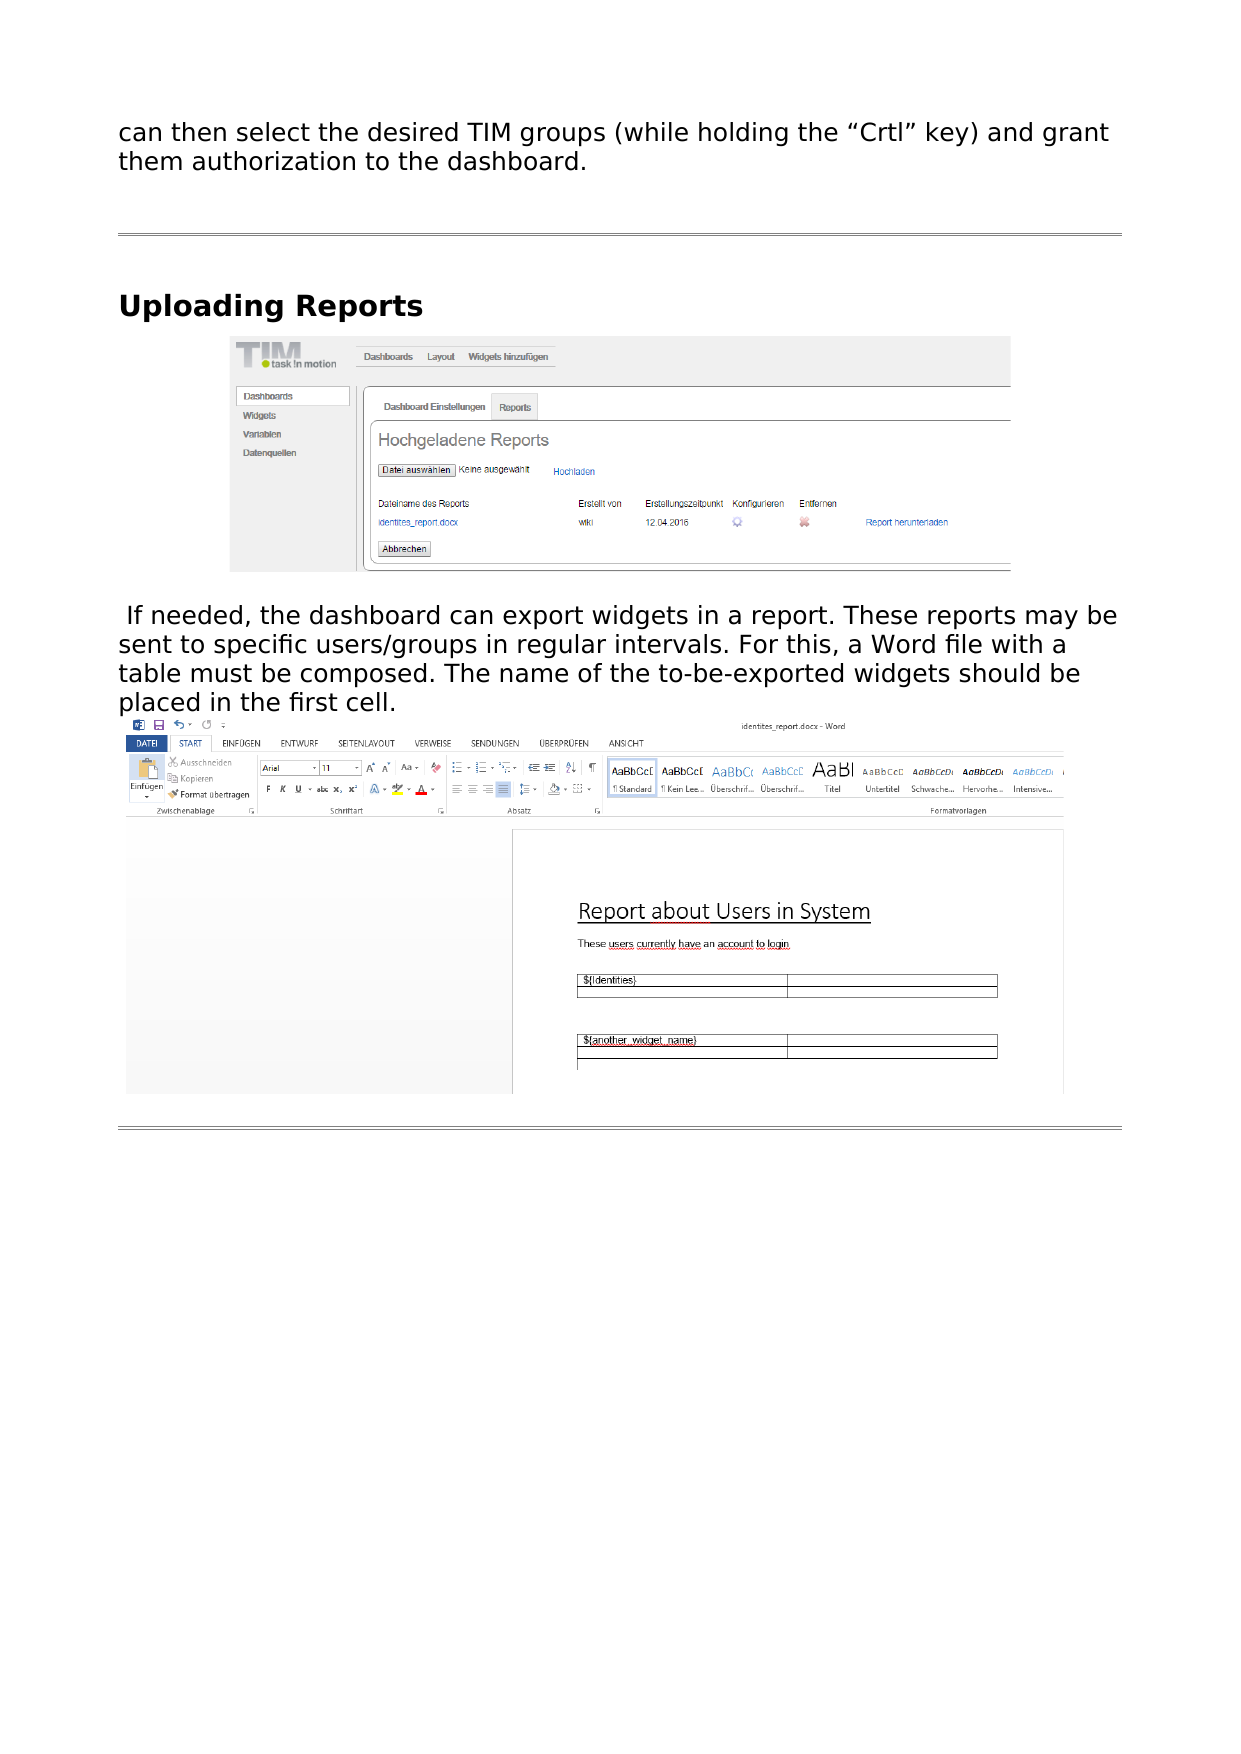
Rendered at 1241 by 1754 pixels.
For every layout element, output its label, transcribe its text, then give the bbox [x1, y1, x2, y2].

picture [126, 717, 1064, 1094]
text can then select the desired TIM groups (while holding the “Crtl” key) and grant them authorization to the dashboard. [118, 118, 1122, 206]
picture [229, 336, 1011, 572]
text If needed, the dashboard can export widgets in a report. These reports may be sent to specific users/groups in regular intervals. For this, a Word file with a table must be composed. The name of the to-be-exported widgets should be placed in the first cell. [118, 336, 1122, 1099]
subtitle Uploading Reports [118, 289, 1122, 323]
